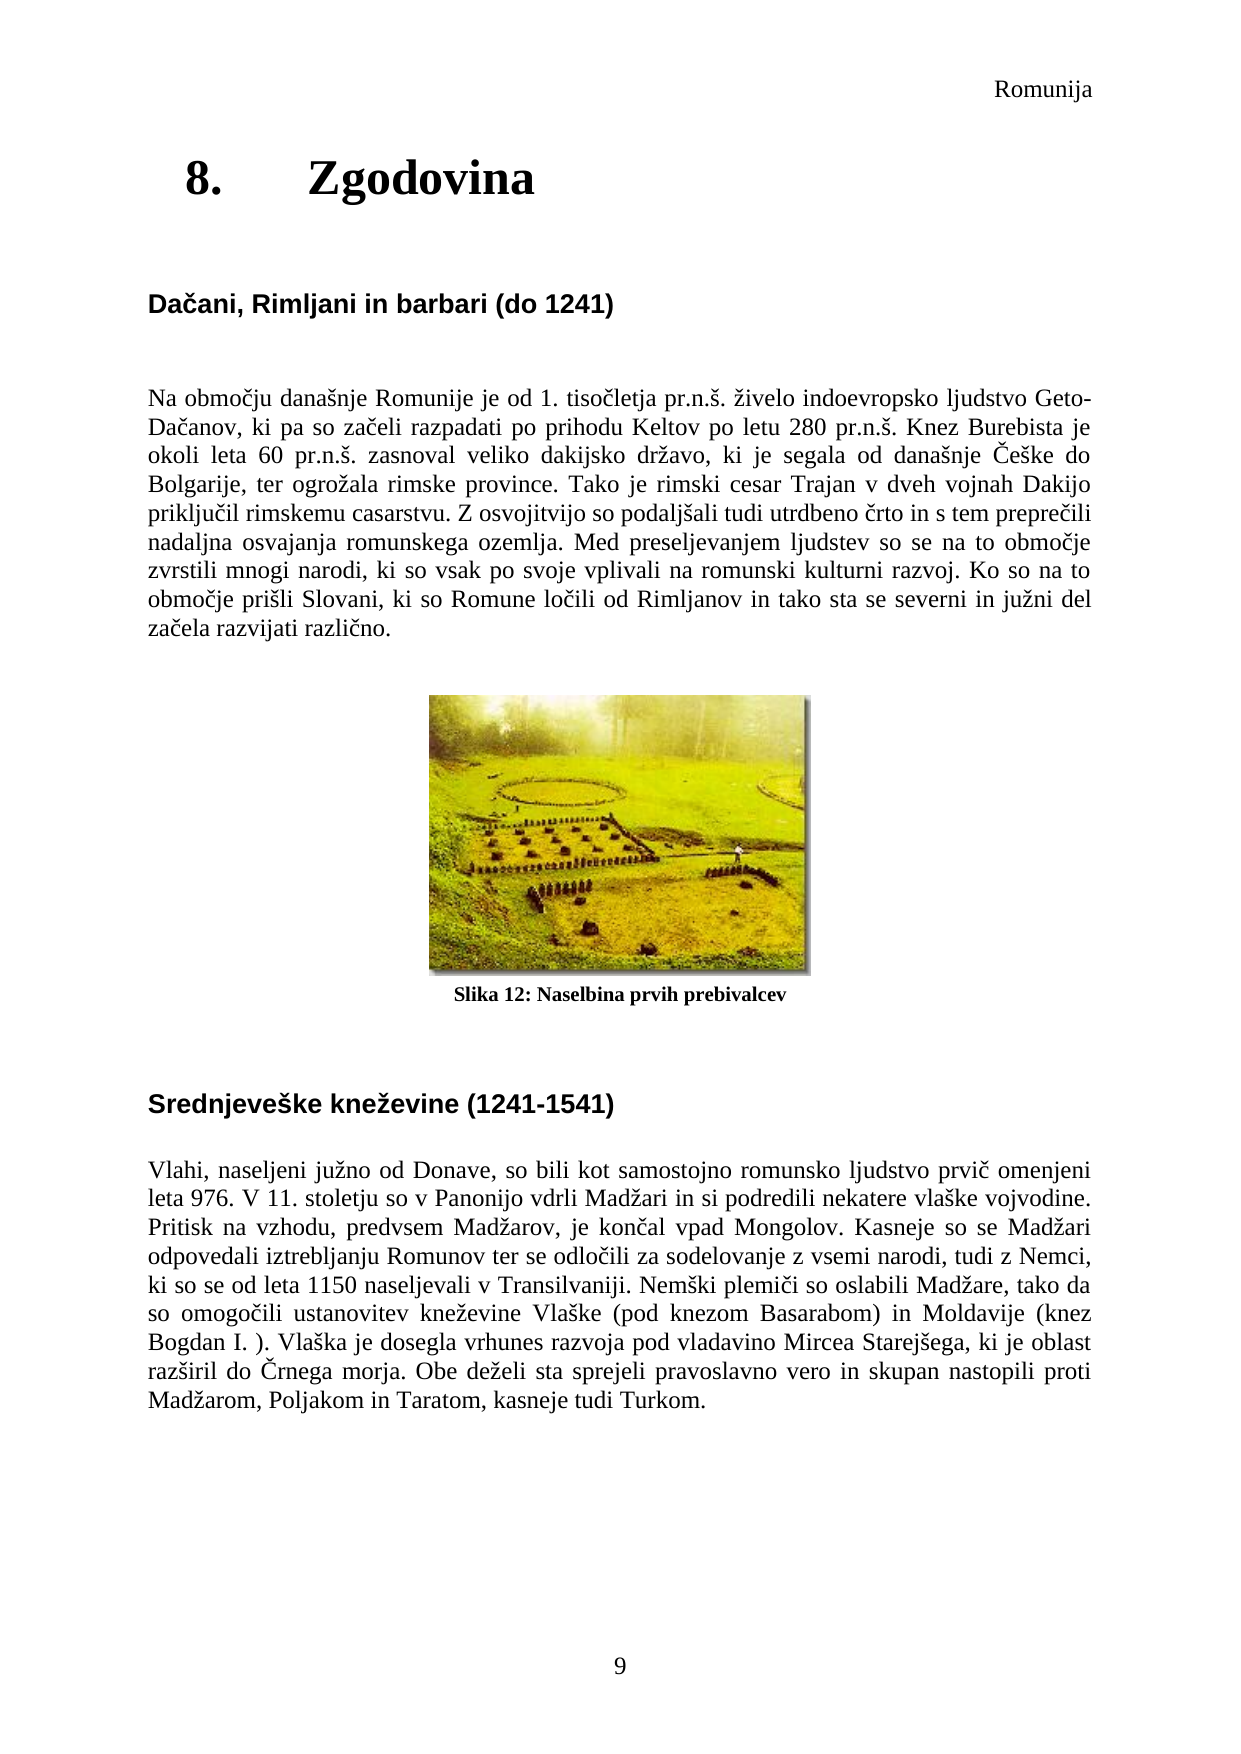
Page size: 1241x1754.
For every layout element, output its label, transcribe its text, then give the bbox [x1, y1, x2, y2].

text Na območju današnje Romunije je od 1. tisočletja pr.n.š. živelo indoevropsko ljudstvo Geto-Dačanov, ki pa so začeli razpadati po prihodu Keltov po letu 280 pr.n.š. Knez Burebista je okoli leta 60 pr.n.š. zasnoval veliko dakijsko državo, ki je segala od današnje Češke do Bolgarije, ter ogrožala rimske province. Tako je rimski cesar Trajan v dveh vojnah Dakijo priključil rimskemu casarstvu. Z osvojitvijo so podaljšali tudi utrdbeno črto in s tem preprečili nadaljna osvajanja romunskega ozemlja. Med preseljevanjem ljudstev so se na to območje zvrstili mnogi narodi, ki so vsak po svoje vplivali na romunski kulturni razvoj. Ko so na to območje prišli Slovani, ki so Romune ločili od Rimljanov in tako sta se severni in južni del začela razvijati različno. [148, 383, 1092, 642]
subtitle Srednjeveške kneževine (1241-1541) [148, 1088, 1092, 1120]
subtitle Dačani, Rimljani in barbari (do 1241) [148, 288, 1092, 319]
text Slika 12: Naselbina prvih prebivalcev [148, 982, 1092, 1006]
picture [429, 695, 811, 976]
text Vlahi, naseljeni južno od Donave, so bili kot samostojno romunsko ljudstvo prvič omenjeni leta 976. V 11. stoletju so v Panonijo vdrli Madžari in si podredili nekatere vlaške vojvodine. Pritisk na vzhodu, predvsem Madžarov, je končal vpad Mongolov. Kasneje so se Madžari odpovedali iztrebljanju Romunov ter se odločili za sodelovanje z vsemi narodi, tudi z Nemci, ki so se od leta 1150 naseljevali v Transilvaniji. Nemški plemiči so oslabili Madžare, tako da so omogočili ustanovitev kneževine Vlaške (pod knezom Basarabom) in Moldavije (knez Bogdan I. ). Vlaška je dosegla vrhunes razvoja pod vladavino Mircea Starejšega, ki je oblast razširil do Črnega morja. Obe deželi sta sprejeli pravoslavno vero in skupan nastopili proti Madžarom, Poljakom in Taratom, kasneje tudi Turkom. [148, 1155, 1092, 1413]
subtitle Zgodovina [185, 148, 1092, 205]
